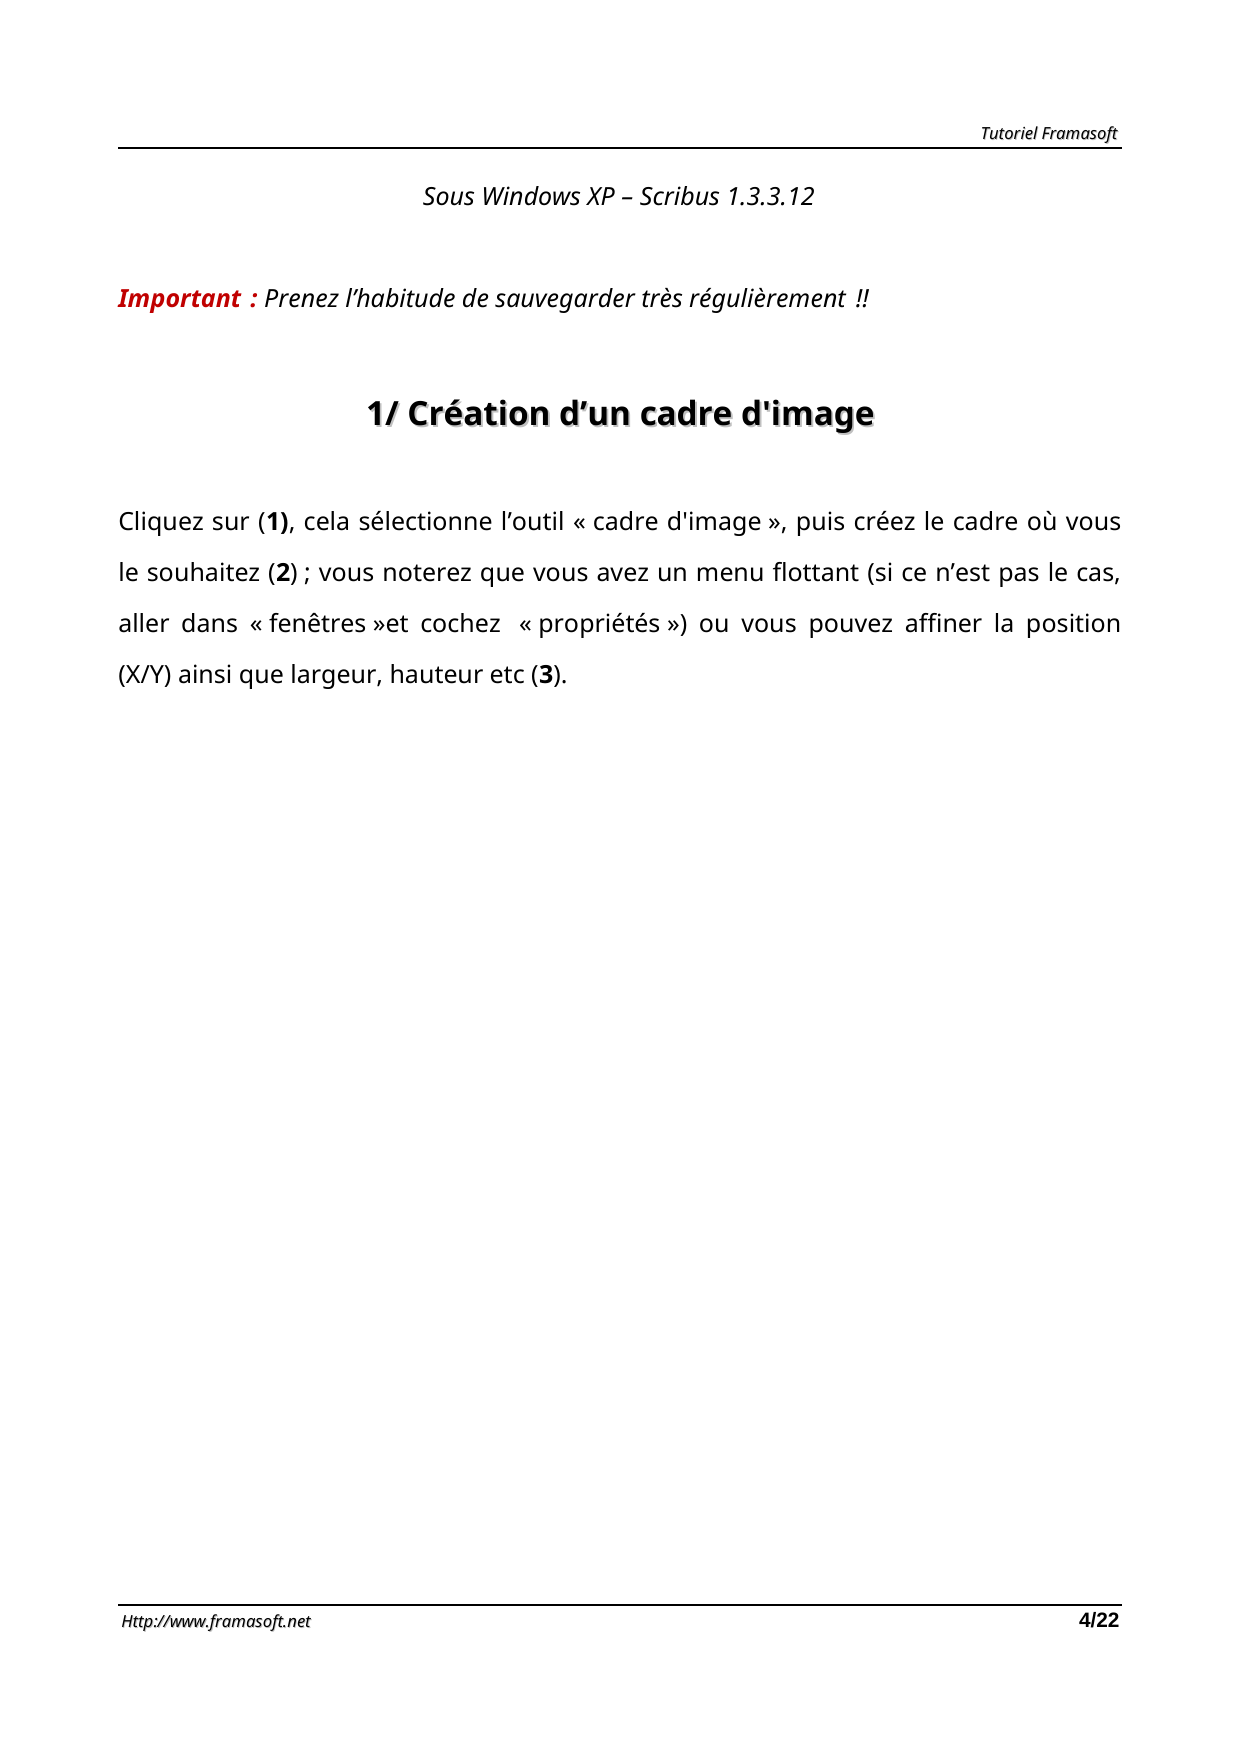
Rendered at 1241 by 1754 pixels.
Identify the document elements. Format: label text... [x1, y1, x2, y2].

text Sous Windows XP – Scribus 1.3.3.12 [118, 178, 1122, 212]
text Important : Prenez l’habitude de sauvegarder très régulièrement !! [118, 280, 1122, 314]
text Cliquez sur (1), cela sélectionne l’outil « cadre d'image », puis créez le cadre où vous le souhaitez (2) ; vous noterez que vous avez un menu flottant (si ce n’est pas le cas, aller dans « fenêtres »et cochez « propriétés ») ou vous pouvez affiner la position (X/Y) ainsi que largeur, hauteur etc (3). [118, 503, 1122, 690]
subtitle 1/ Création d’un cadre d'image [118, 390, 1122, 436]
